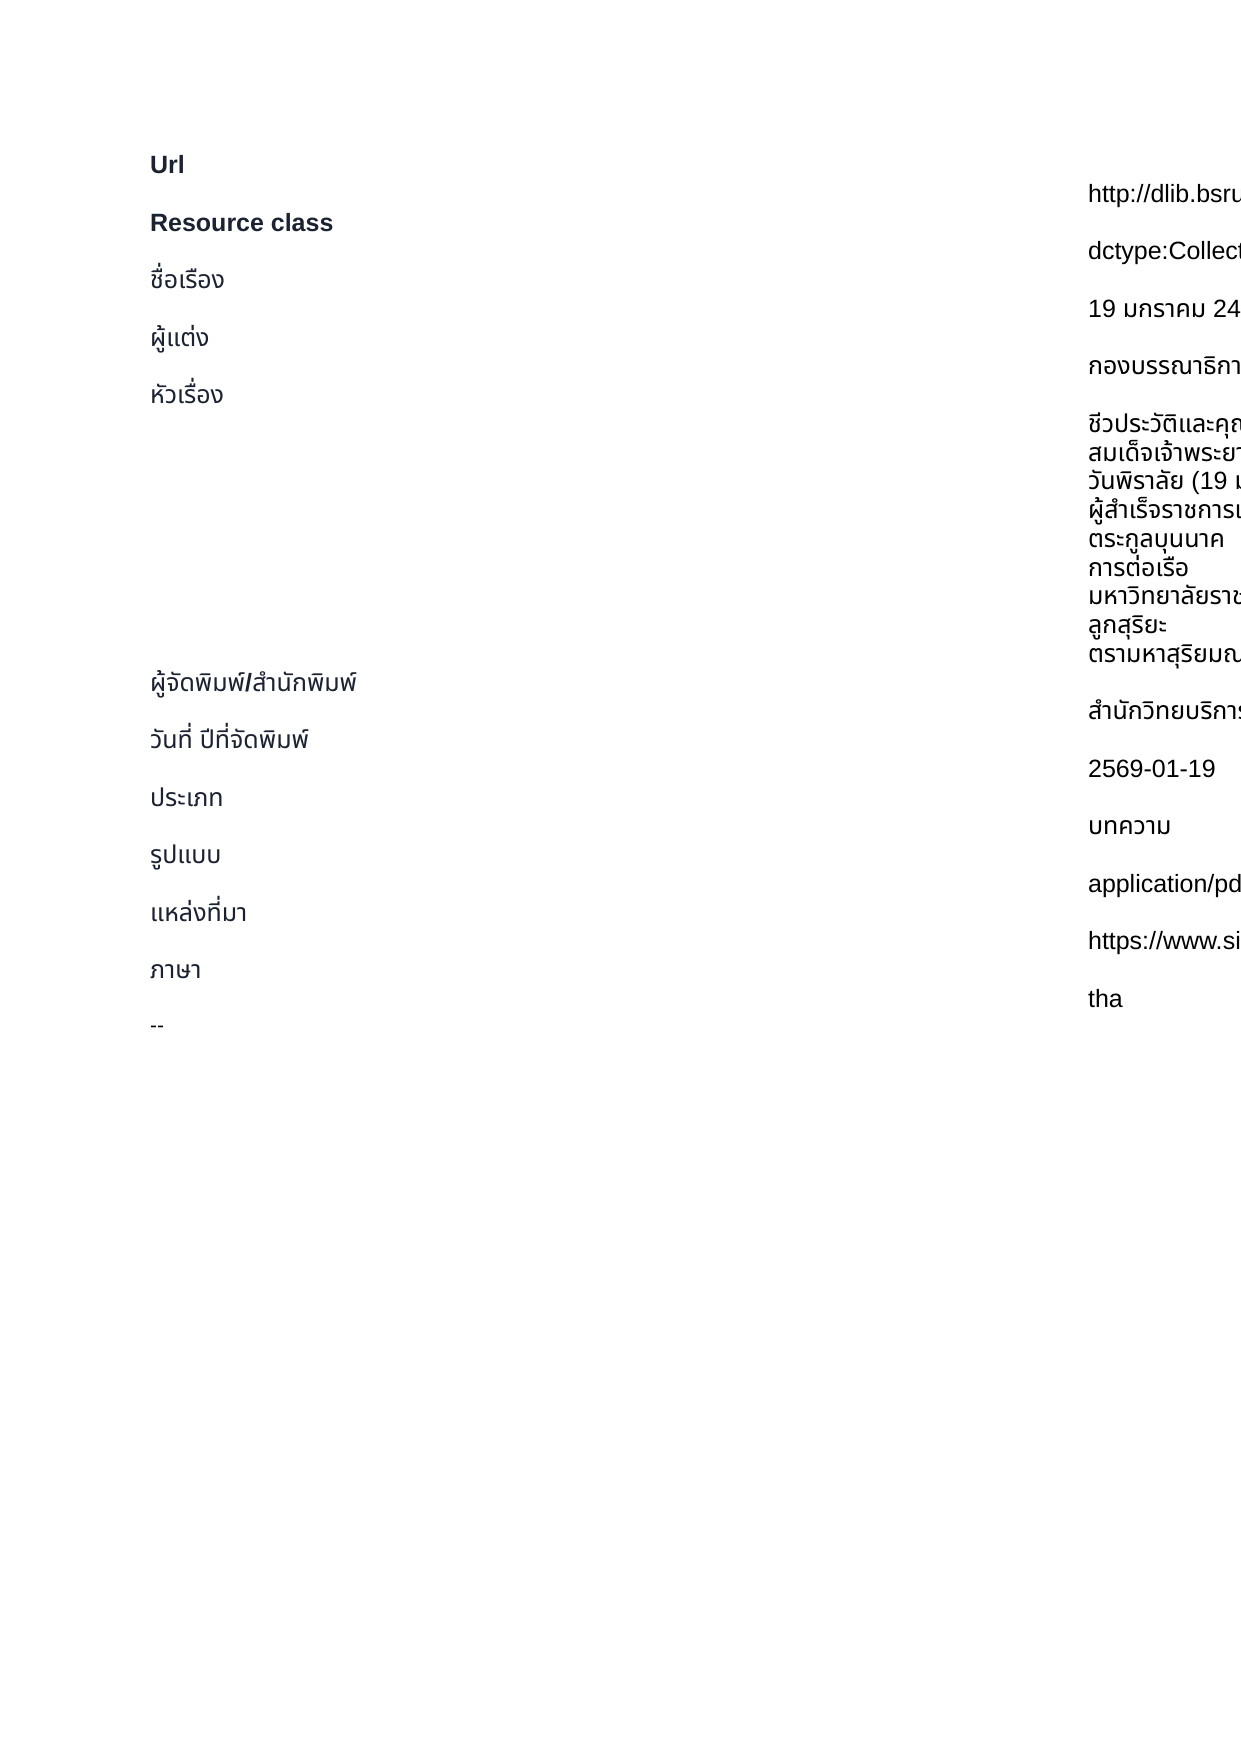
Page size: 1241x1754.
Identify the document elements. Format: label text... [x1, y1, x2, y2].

text ผู้สำเร็จราชการแผ่นดิน [1088, 495, 1240, 524]
text บทความ [1088, 811, 1240, 840]
text 19 มกราคม 2425 วันพิราลัย สมเด็จเจ้าพระยาบรมมหาศรีสุริยวงศ์ [1088, 294, 1240, 322]
text กองบรรณาธิการศิลปวัฒนธรรม [1088, 351, 1240, 380]
text application/pdf [1088, 869, 1240, 897]
text ภาษา [150, 955, 1090, 984]
text มหาวิทยาลัยราชภัฏบ้านสมเด็จเจ้าพระยา [1088, 581, 1240, 610]
text 2569-01-19 [1088, 754, 1240, 782]
text dctype:Collection [1088, 236, 1240, 265]
text หัวเรื่อง [150, 380, 1090, 409]
text สมเด็จเจ้าพระยาบรมมหาศรีสุริยวงศ์ (ช่วง บุนนาค) [1088, 437, 1240, 466]
text http://dlib.bsru.ac.th/s/library/item/3635 [1088, 179, 1240, 207]
text วันที่ ปีที่จัดพิมพ์ [150, 725, 1090, 754]
text สำนักวิทยบริการและเทคโนโลยีสารสนเทศ. มหาวิทยาลัยราชภัฏบ้านสมเด็จเจ้าพระยา [1088, 696, 1240, 725]
text ชีวประวัติและคุณูปการ [1088, 409, 1240, 437]
text -- [150, 1012, 1090, 1036]
text https://www.silpa-mag.com/this-day-in-history/article_5809 [1088, 926, 1240, 955]
text ตรามหาสุริยมณฑล [1088, 639, 1240, 667]
text ผู้จัดพิมพ์/สำนักพิมพ์ [150, 667, 1090, 696]
text รูปแบบ [150, 840, 1090, 869]
text วันพิราลัย (19 มกราคม 2425) [1088, 466, 1240, 495]
text ผู้แต่ง [150, 322, 1090, 351]
text tha [1088, 984, 1240, 1012]
text แหล่งที่มา [150, 897, 1090, 926]
text Url [150, 150, 1090, 179]
text ตระกูลบุนนาค [1088, 524, 1240, 552]
text ประเภท [150, 782, 1090, 811]
text Resource class [150, 207, 1090, 236]
text ชื่อเรือง [150, 265, 1090, 294]
text ลูกสุริยะ [1088, 610, 1240, 639]
text การต่อเรือ [1088, 552, 1240, 581]
